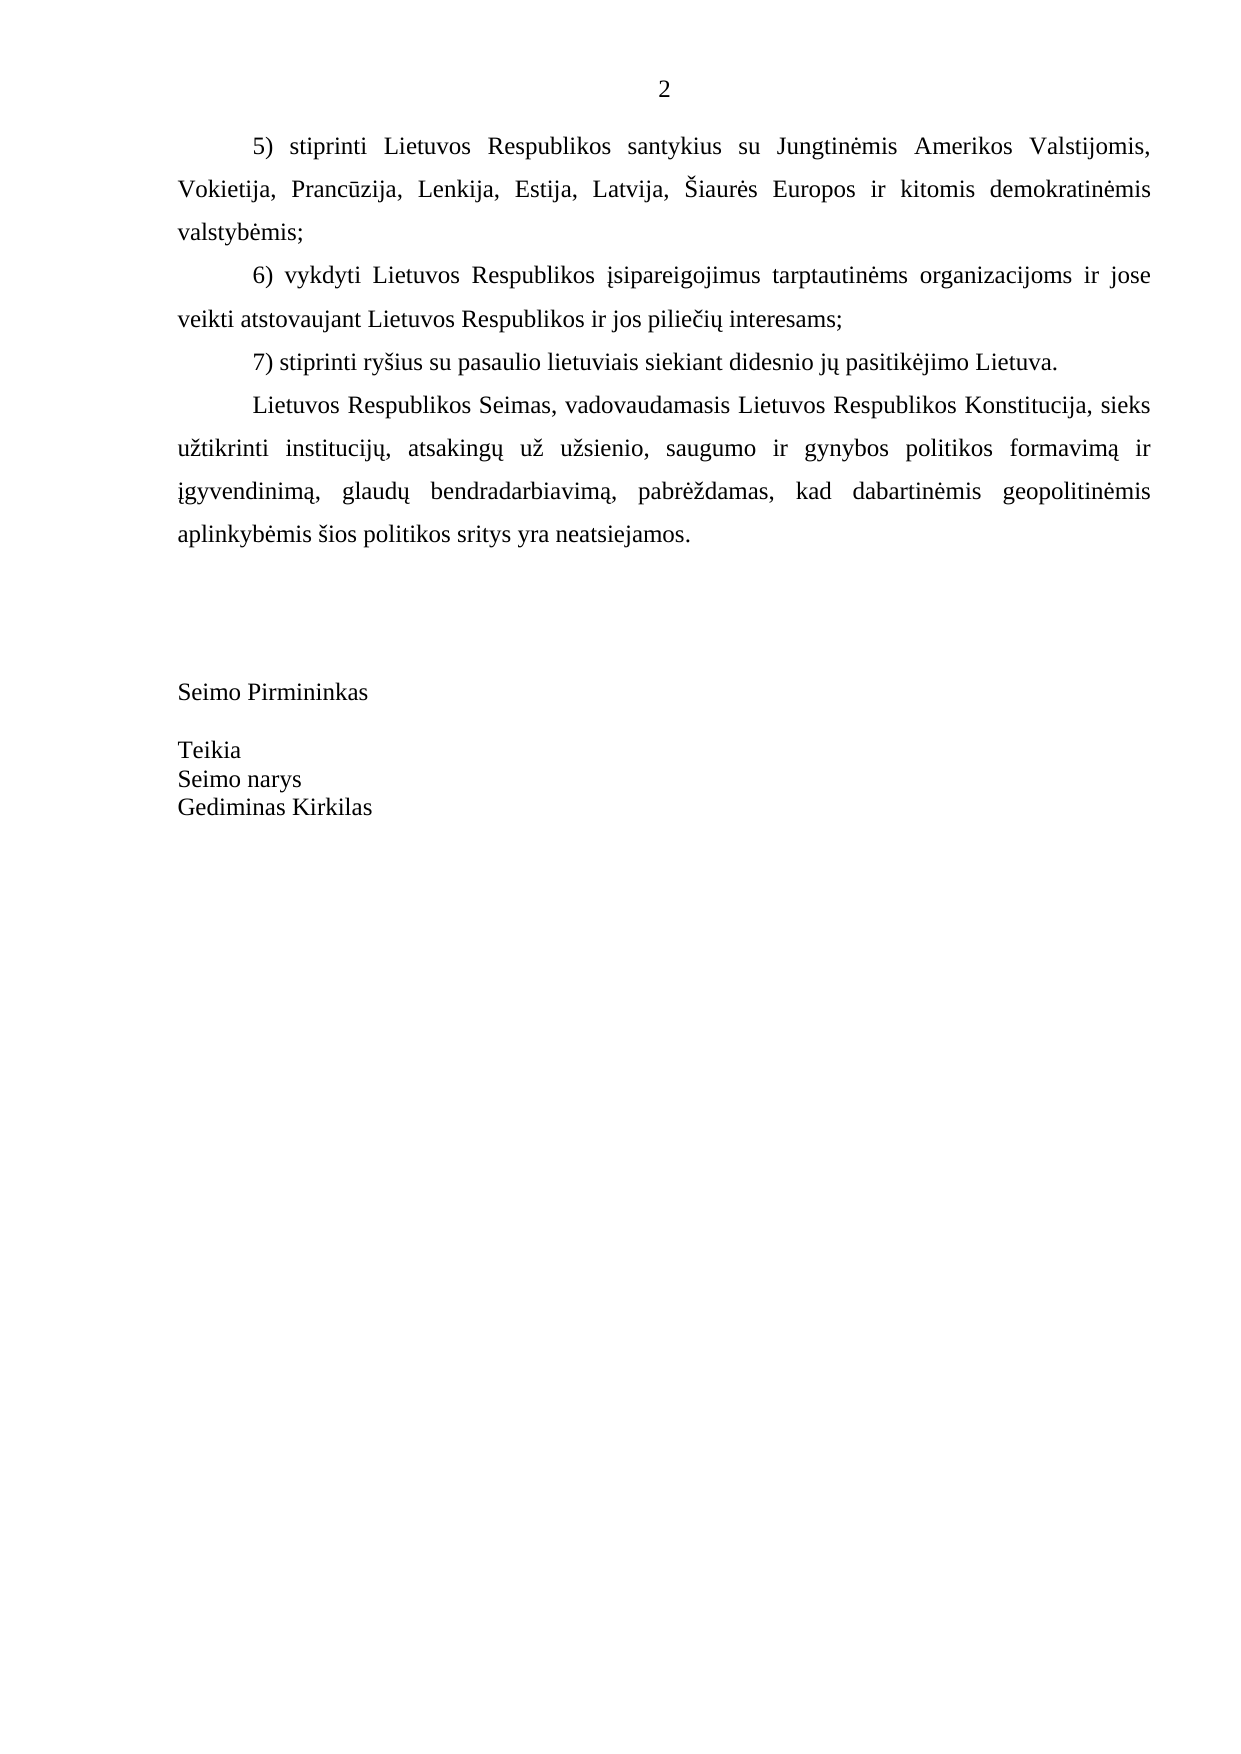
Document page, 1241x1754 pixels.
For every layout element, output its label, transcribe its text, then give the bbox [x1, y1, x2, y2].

text 7) stiprinti ryšius su pasaulio lietuviais siekiant didesnio jų pasitikėjimo Lietuva. [177, 347, 1152, 376]
text Seimo Pirmininkas [177, 677, 1152, 706]
text Gediminas Kirkilas [177, 792, 1152, 821]
text Lietuvos Respublikos Seimas, vadovaudamasis Lietuvos Respublikos Konstitucija, sieks užtikrinti institucijų, atsakingų už užsienio, saugumo ir gynybos politikos formavimą ir įgyvendinimą, glaudų bendradarbiavimą, pabrėždamas, kad dabartinėmis geopolitinėmis aplinkybėmis šios politikos sritys yra neatsiejamos. [177, 390, 1152, 548]
text Teikia [177, 735, 1152, 764]
text 6) vykdyti Lietuvos Respublikos įsipareigojimus tarptautinėms organizacijoms ir jose veikti atstovaujant Lietuvos Respublikos ir jos piliečių interesams; [177, 261, 1152, 332]
text Seimo narys [177, 764, 1152, 792]
text 5) stiprinti Lietuvos Respublikos santykius su Jungtinėmis Amerikos Valstijomis, Vokietija, Prancūzija, Lenkija, Estija, Latvija, Šiaurės Europos ir kitomis demokratinėmis valstybėmis; [177, 131, 1152, 246]
